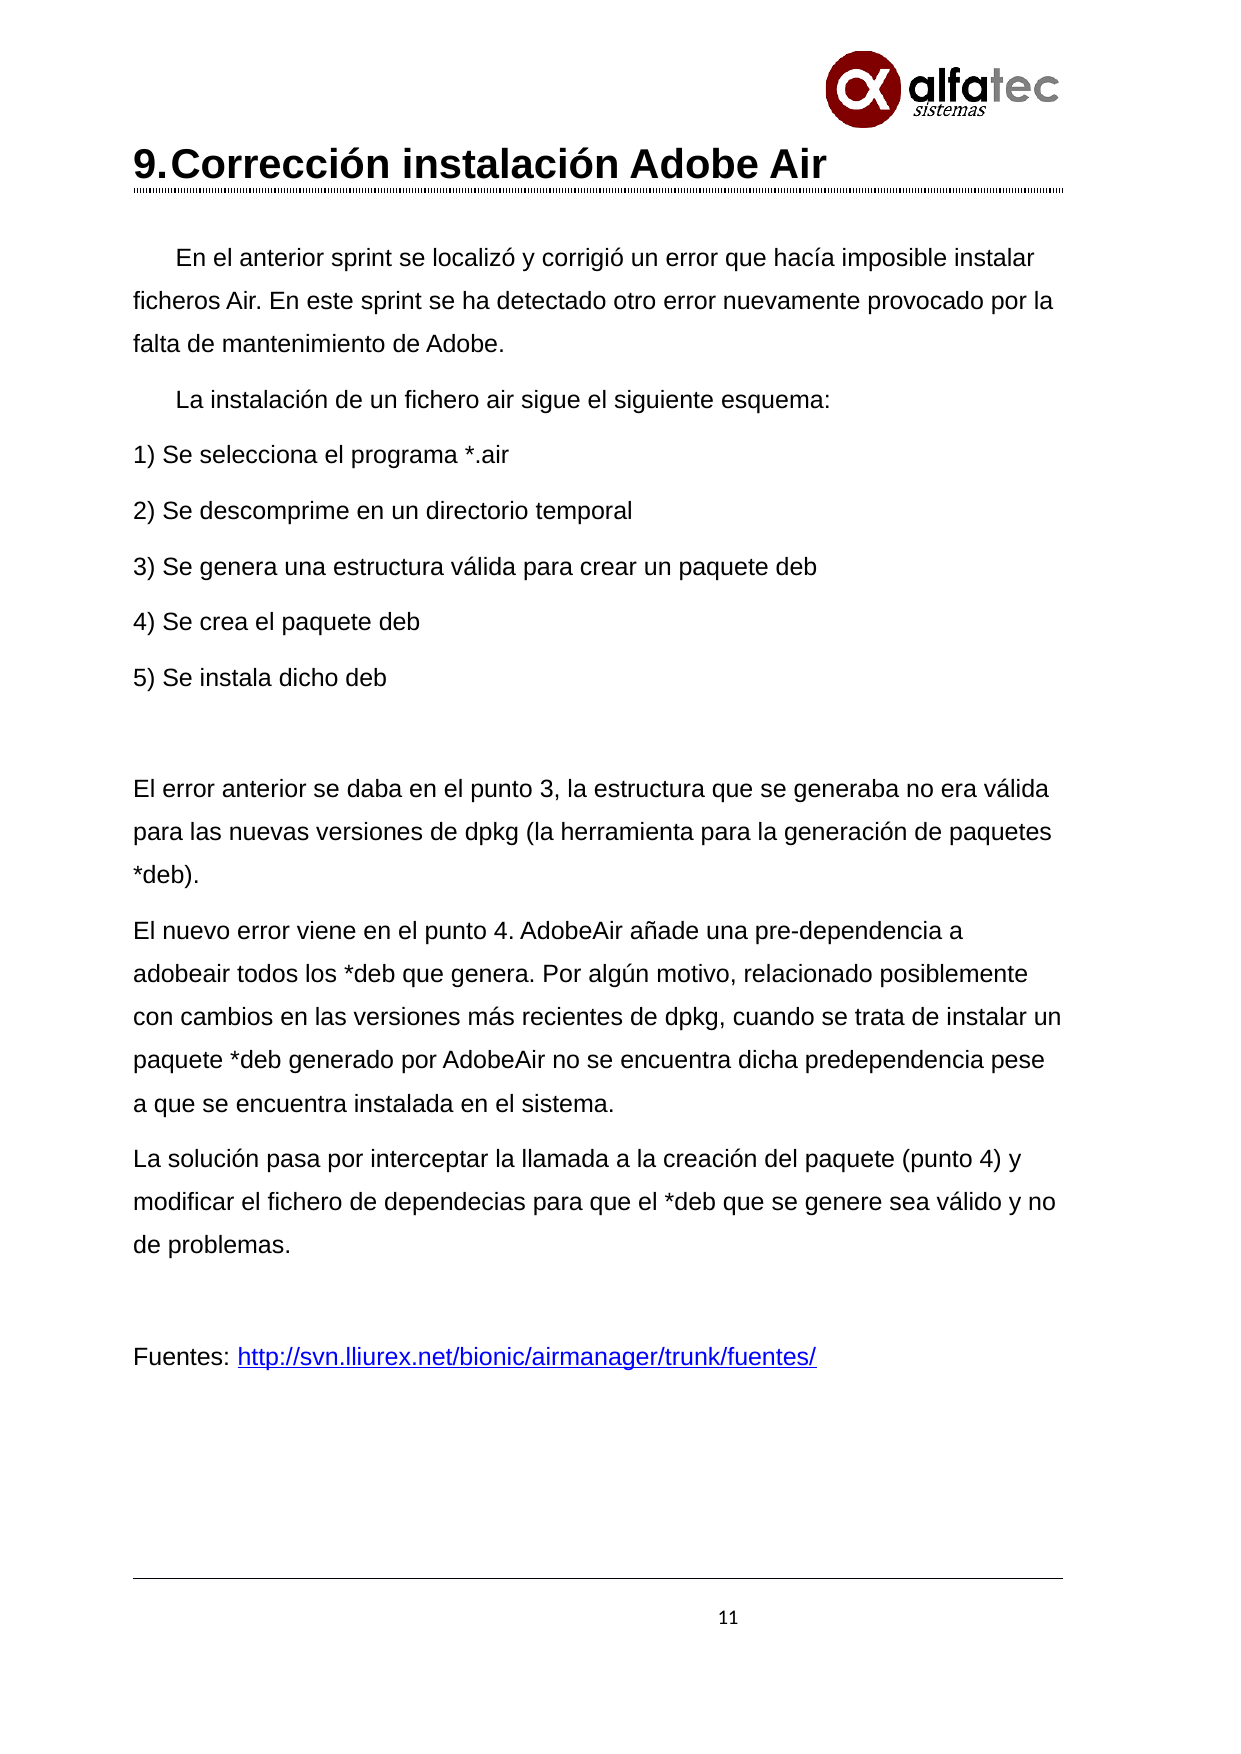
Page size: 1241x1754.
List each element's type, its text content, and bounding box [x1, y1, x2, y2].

text El nuevo error viene en el punto 4. AdobeAir añade una pre-dependencia a adobeair todos los *deb que genera. Por algún motivo, relacionado posiblemente con cambios en las versiones más recientes de dpkg, cuando se trata de instalar un paquete *deb generado por AdobeAir no se encuentra dicha predependencia pese a que se encuentra instalada en el sistema. [133, 916, 1063, 1117]
text La instalación de un fichero air sigue el siguiente esquema: [133, 385, 1063, 413]
text El error anterior se daba en el punto 3, la estructura que se generaba no era válida para las nuevas versiones de dpkg (la herramienta para la generación de paquetes *deb). [133, 774, 1063, 889]
text 4) Se crea el paquete deb [133, 607, 1063, 636]
subtitle Corrección instalación Adobe Air [133, 148, 1063, 193]
text 5) Se instala dicho deb [133, 663, 1063, 692]
text 3) Se genera una estructura válida para crear un paquete deb [133, 552, 1063, 580]
text 2) Se descomprime en un directorio temporal [133, 496, 1063, 525]
text La solución pasa por interceptar la llamada a la creación del paquete (punto 4) y modificar el fichero de dependecias para que el *deb que se genere sea válido y no de problemas. [133, 1144, 1063, 1259]
text Fuentes: http://svn.lliurex.net/bionic/airmanager/trunk/fuentes/ [133, 1342, 1063, 1370]
text En el anterior sprint se localizó y corrigió un error que hacía imposible instalar ficheros Air. En este sprint se ha detectado otro error nuevamente provocado por la falta de mantenimiento de Adobe. [133, 243, 1063, 358]
text 1) Se selecciona el programa *.air [133, 440, 1063, 469]
picture [825, 51, 1061, 128]
